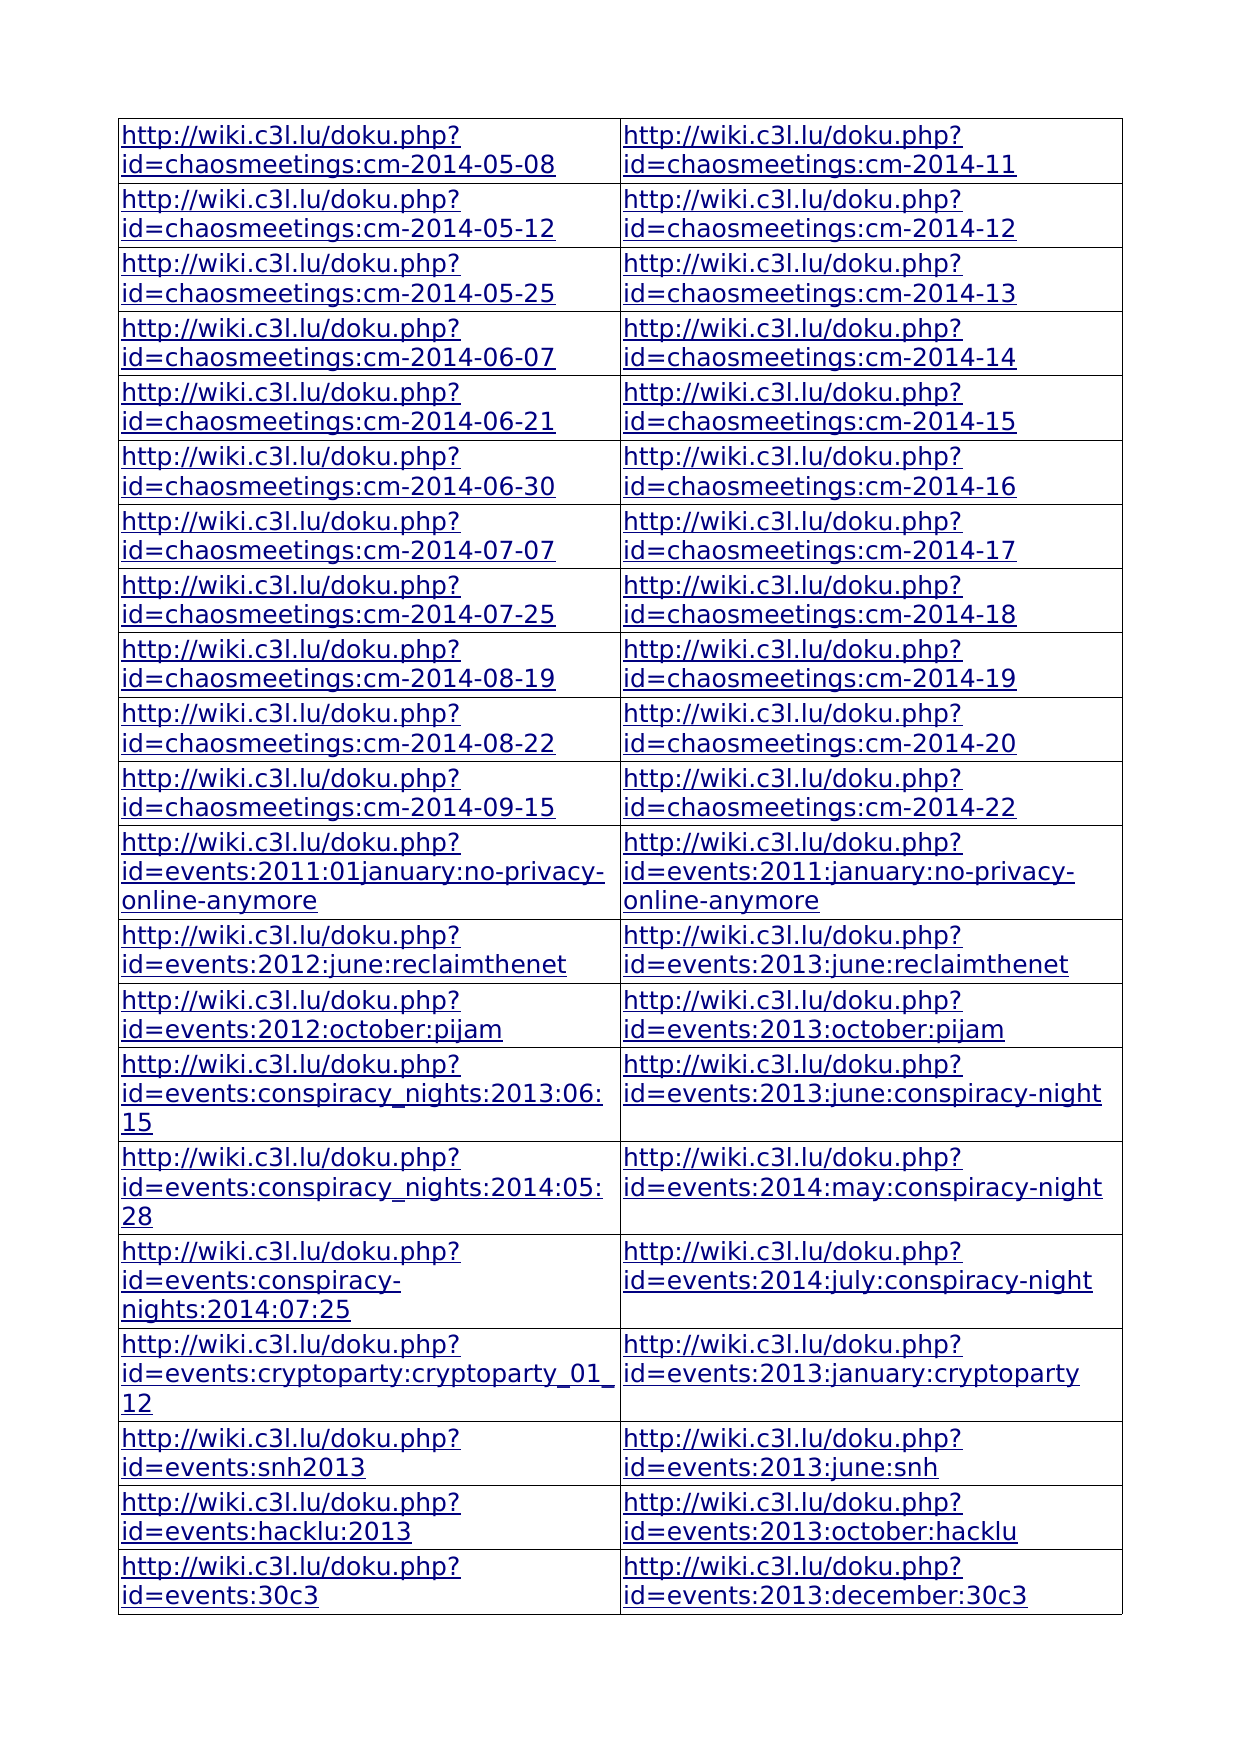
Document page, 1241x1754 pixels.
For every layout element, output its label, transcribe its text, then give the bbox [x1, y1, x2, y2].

table_cell http://wiki.c3l.lu/doku.php?id=chaosmeetings:cm-2014-08-19 [119, 633, 620, 697]
table_cell http://wiki.c3l.lu/doku.php?id=chaosmeetings:cm-2014-16 [621, 441, 1122, 504]
table_cell http://wiki.c3l.lu/doku.php?id=chaosmeetings:cm-2014-18 [621, 569, 1122, 632]
table_cell http://wiki.c3l.lu/doku.php?id=chaosmeetings:cm-2014-05-12 [119, 184, 620, 247]
table_cell http://wiki.c3l.lu/doku.php?id=chaosmeetings:cm-2014-15 [621, 376, 1122, 439]
table_cell http://wiki.c3l.lu/doku.php?id=chaosmeetings:cm-2014-05-25 [119, 248, 620, 311]
table_cell http://wiki.c3l.lu/doku.php?id=chaosmeetings:cm-2014-13 [621, 248, 1122, 311]
table_cell http://wiki.c3l.lu/doku.php?id=chaosmeetings:cm-2014-17 [621, 505, 1122, 568]
table_cell http://wiki.c3l.lu/doku.php?id=chaosmeetings:cm-2014-05-08 [119, 119, 620, 182]
table_cell http://wiki.c3l.lu/doku.php?id=chaosmeetings:cm-2014-08-22 [119, 698, 620, 761]
table_cell http://wiki.c3l.lu/doku.php?id=chaosmeetings:cm-2014-06-07 [119, 312, 620, 375]
table_cell http://wiki.c3l.lu/doku.php?id=chaosmeetings:cm-2014-20 [621, 698, 1122, 761]
table_cell http://wiki.c3l.lu/doku.php?id=events:2013:october:pijam [621, 984, 1122, 1047]
table_cell http://wiki.c3l.lu/doku.php?id=chaosmeetings:cm-2014-06-21 [119, 376, 620, 439]
table_cell http://wiki.c3l.lu/doku.php?id=events:2013:june:reclaimthenet [621, 920, 1122, 983]
table_cell http://wiki.c3l.lu/doku.php?id=events:2014:july:conspiracy-night [621, 1235, 1122, 1327]
table_cell http://wiki.c3l.lu/doku.php?id=events:conspiracy-nights:2014:07:25 [119, 1235, 620, 1327]
table_cell http://wiki.c3l.lu/doku.php?id=chaosmeetings:cm-2014-07-07 [119, 505, 620, 568]
table_cell http://wiki.c3l.lu/doku.php?id=chaosmeetings:cm-2014-11 [621, 119, 1122, 182]
table_cell http://wiki.c3l.lu/doku.php?id=chaosmeetings:cm-2014-22 [621, 762, 1122, 825]
table_cell http://wiki.c3l.lu/doku.php?id=events:2013:january:cryptoparty [621, 1329, 1122, 1421]
table_cell http://wiki.c3l.lu/doku.php?id=chaosmeetings:cm-2014-07-25 [119, 569, 620, 632]
table_cell http://wiki.c3l.lu/doku.php?id=events:2011:january:no-privacy-online-anymore [621, 826, 1122, 918]
table_cell http://wiki.c3l.lu/doku.php?id=events:hacklu:2013 [119, 1486, 620, 1549]
table_cell http://wiki.c3l.lu/doku.php?id=events:2014:may:conspiracy-night [621, 1142, 1122, 1234]
table_cell http://wiki.c3l.lu/doku.php?id=events:cryptoparty:cryptoparty_01_12 [119, 1329, 620, 1421]
table_cell http://wiki.c3l.lu/doku.php?id=events:2011:01january:no-privacy-online-anymore [119, 826, 620, 918]
table_cell http://wiki.c3l.lu/doku.php?id=events:2013:june:conspiracy-night [621, 1048, 1122, 1141]
table_cell http://wiki.c3l.lu/doku.php?id=chaosmeetings:cm-2014-14 [621, 312, 1122, 375]
table_cell http://wiki.c3l.lu/doku.php?id=events:conspiracy_nights:2013:06:15 [119, 1048, 620, 1141]
table_cell http://wiki.c3l.lu/doku.php?id=chaosmeetings:cm-2014-09-15 [119, 762, 620, 825]
table_cell http://wiki.c3l.lu/doku.php?id=events:2013:june:snh [621, 1422, 1122, 1485]
table_cell http://wiki.c3l.lu/doku.php?id=events:2013:december:30c3 [621, 1550, 1122, 1614]
table_cell http://wiki.c3l.lu/doku.php?id=chaosmeetings:cm-2014-19 [621, 633, 1122, 697]
table_cell http://wiki.c3l.lu/doku.php?id=events:30c3 [119, 1550, 620, 1614]
table_cell http://wiki.c3l.lu/doku.php?id=events:2012:june:reclaimthenet [119, 920, 620, 983]
table_cell http://wiki.c3l.lu/doku.php?id=chaosmeetings:cm-2014-12 [621, 184, 1122, 247]
table_cell http://wiki.c3l.lu/doku.php?id=events:2012:october:pijam [119, 984, 620, 1047]
table_cell http://wiki.c3l.lu/doku.php?id=events:2013:october:hacklu [621, 1486, 1122, 1549]
table_cell http://wiki.c3l.lu/doku.php?id=chaosmeetings:cm-2014-06-30 [119, 441, 620, 504]
table_cell http://wiki.c3l.lu/doku.php?id=events:snh2013 [119, 1422, 620, 1485]
table_cell http://wiki.c3l.lu/doku.php?id=events:conspiracy_nights:2014:05:28 [119, 1142, 620, 1234]
